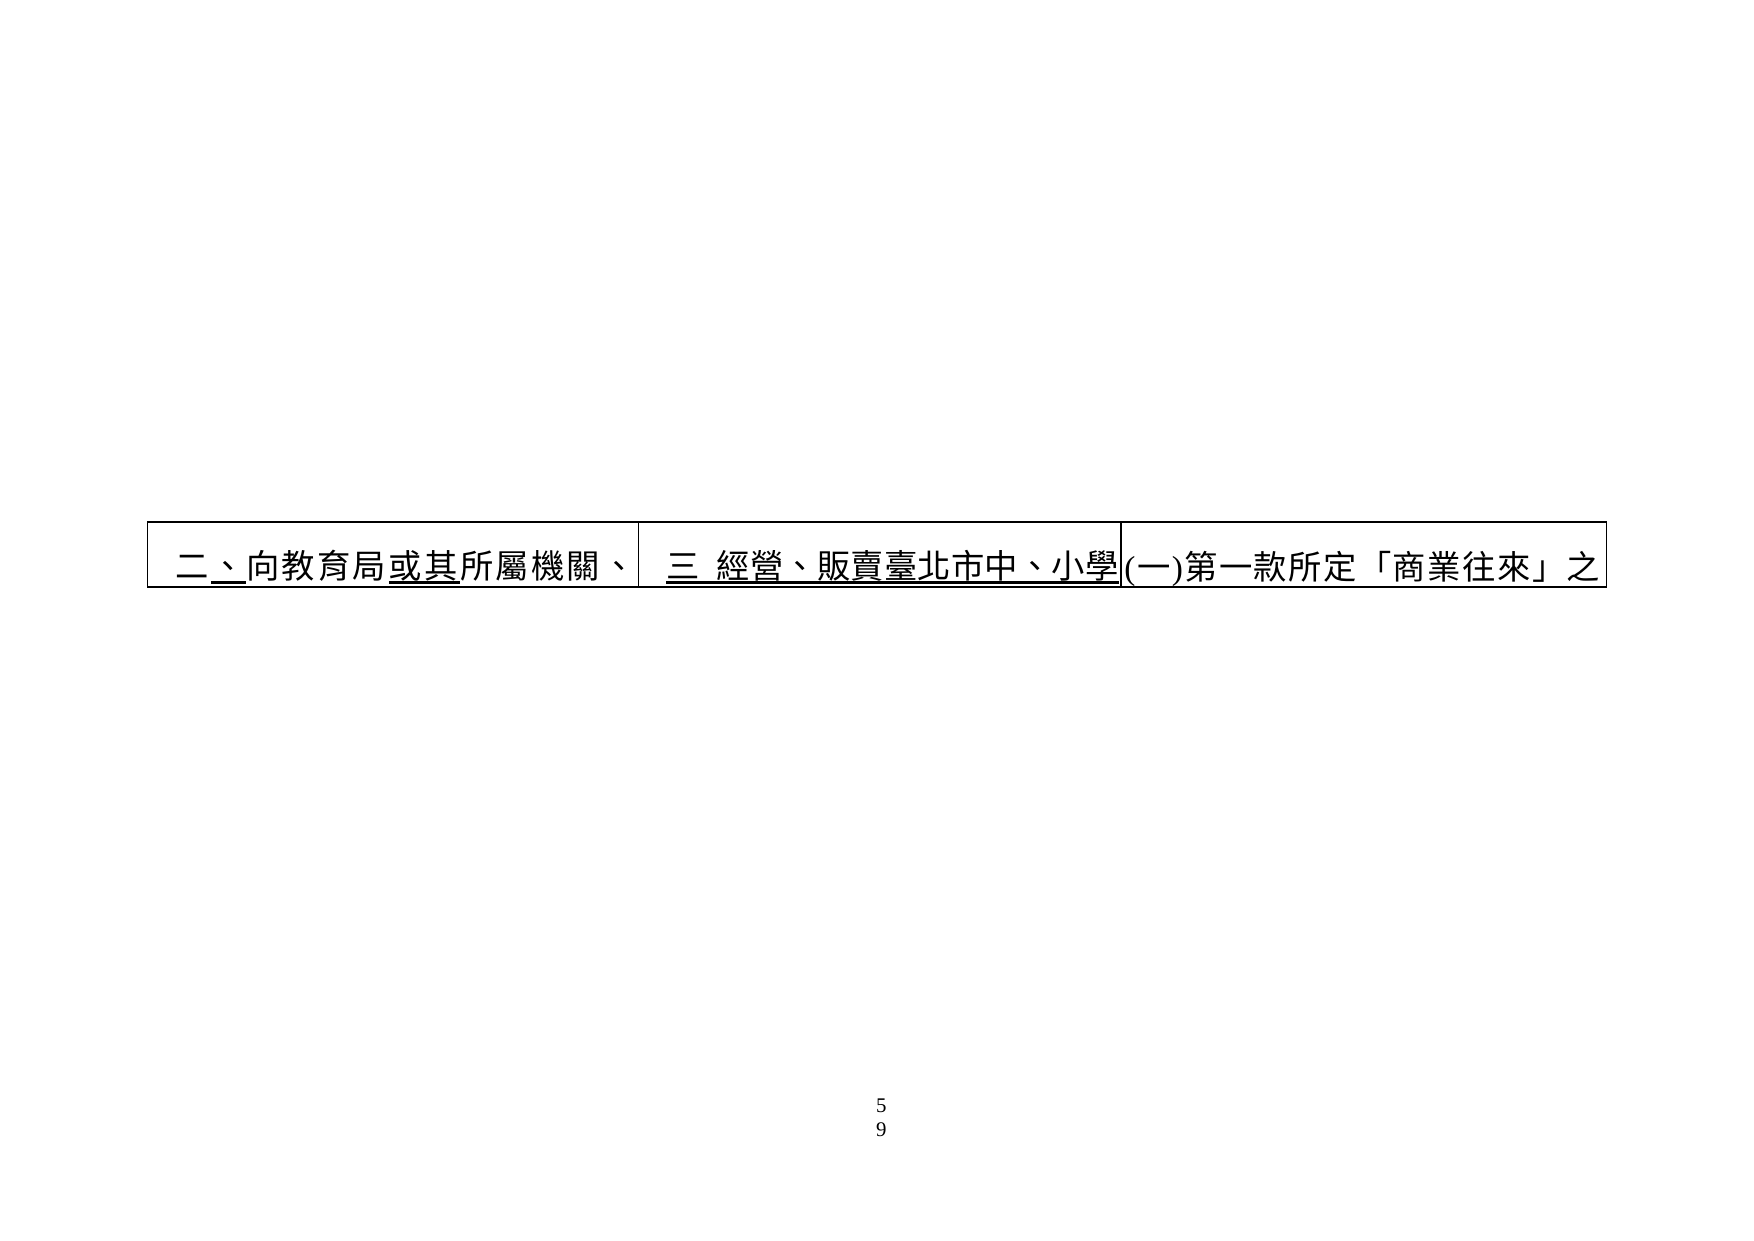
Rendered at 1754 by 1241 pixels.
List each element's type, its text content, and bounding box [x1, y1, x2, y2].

table_cell (一)第一款所定「商業往來」之 [1122, 523, 1606, 586]
table_cell 第八條 本會委員於任期內因故無法執行職務或有下列情事之一者，本府得予以解聘（派）： 一、與教育局或其所屬機關、學校有買賣、租賃、承攬或其他具有對價之交易行為。 二、向教育局或其所屬機關、學校進行關說或請託。 三、其他經教育局認定有不適任之行為。 [148, 523, 638, 586]
table_cell 第八條 本會委員於任期內有下列情事之一者，得予以解聘（派）： 一 與教育局及所屬機關、學校有商業往來。 二 向教育局及所屬機關、學校進行關說、請託。 三 經營、販賣臺北市中、小學及幼稚園、幼兒園用品。 四 連續三次缺席本會會議。 [639, 523, 1120, 586]
